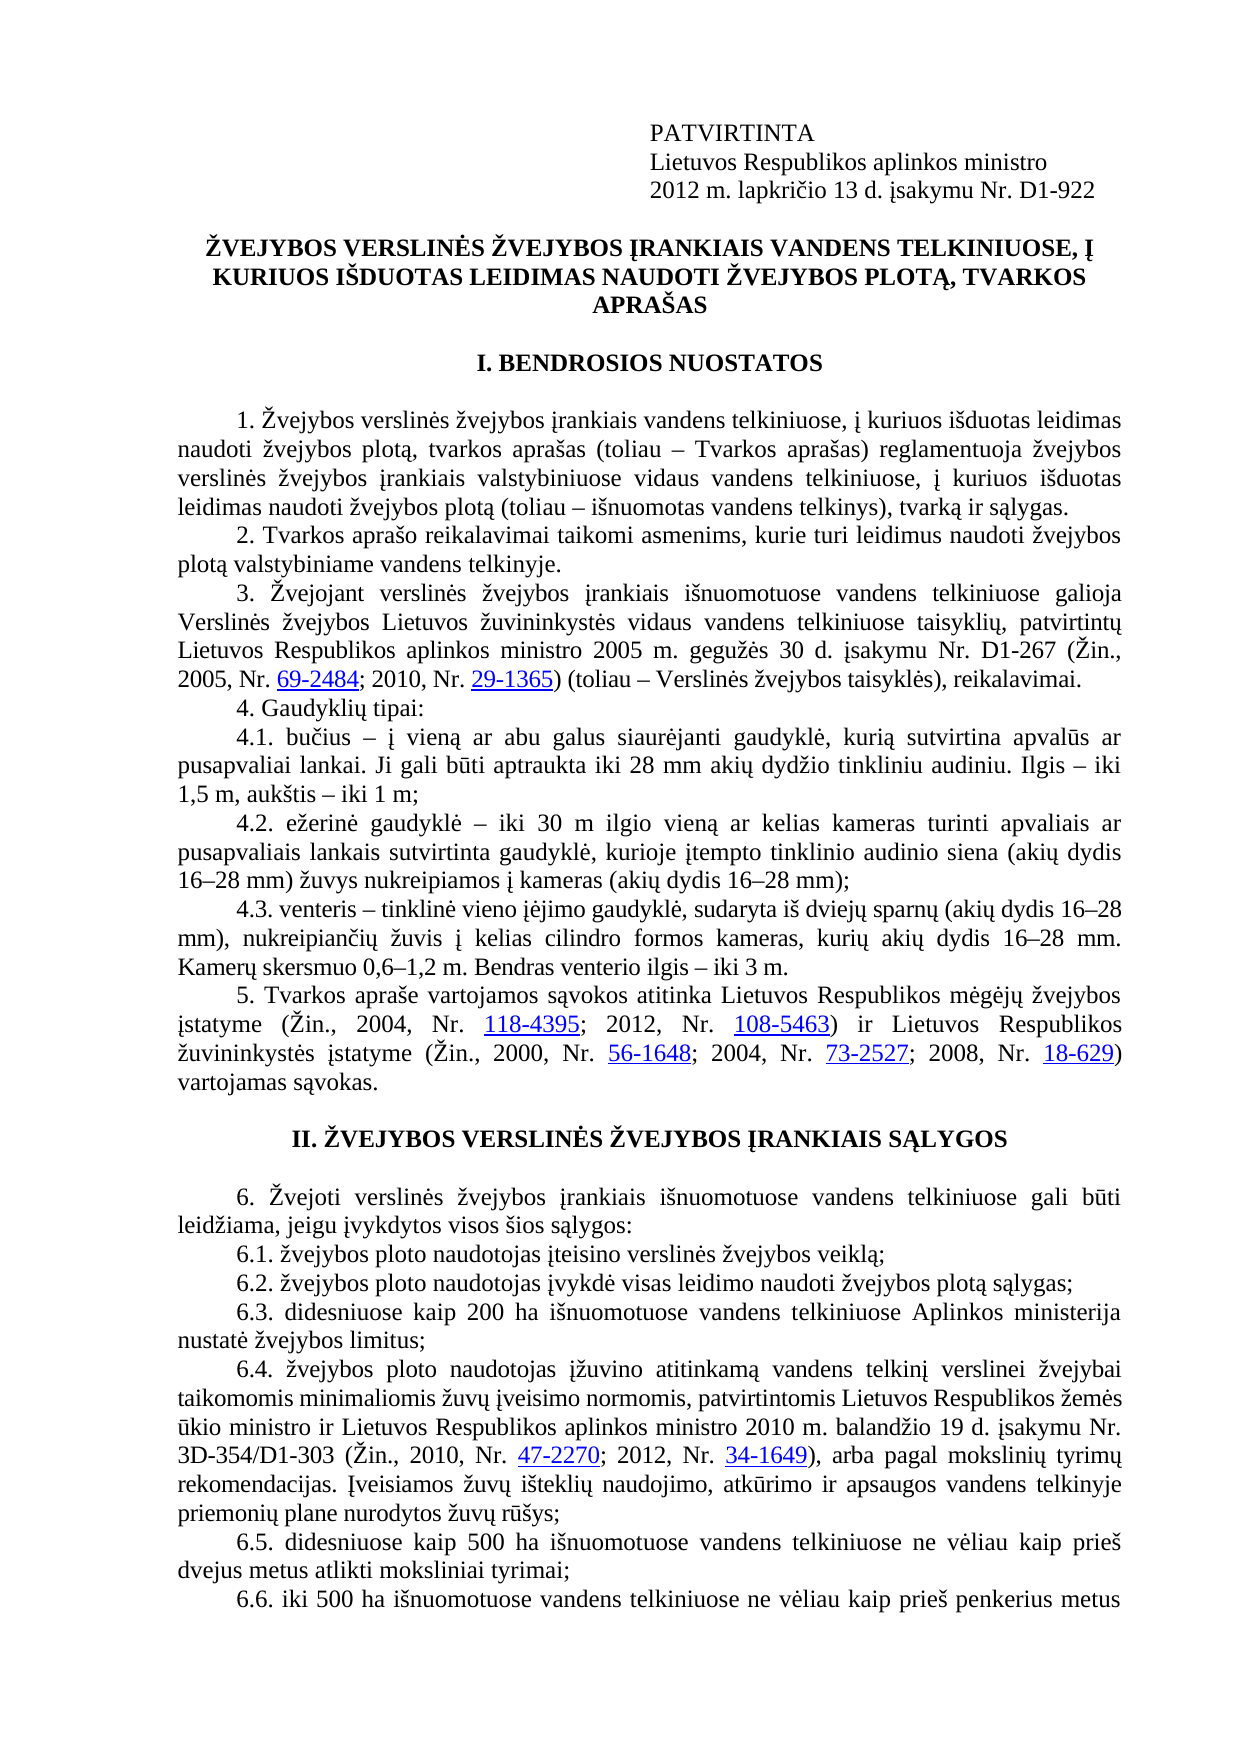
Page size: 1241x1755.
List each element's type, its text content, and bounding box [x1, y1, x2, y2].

text 6.1. žvejybos ploto naudotojas įteisino verslinės žvejybos veiklą; [177, 1239, 1122, 1268]
text 6.2. žvejybos ploto naudotojas įvykdė visas leidimo naudoti žvejybos plotą sąlygas; [177, 1268, 1122, 1297]
text 4. Gaudyklių tipai: [177, 693, 1122, 722]
text 4.1. bučius – į vieną ar abu galus siaurėjanti gaudyklė, kurią sutvirtina apvalūs ar pusapvaliai lankai. Ji gali būti aptraukta iki 28 mm akių dydžio tinkliniu audiniu. Ilgis – iki 1,5 m, aukštis – iki 1 m; [177, 722, 1122, 808]
text ŽVEJYBOS VERSLINĖS ŽVEJYBOS ĮRANKIAIS VANDENS TELKINIUOSE, Į KURIUOS IŠDUOTAS LEIDIMAS NAUDOTI ŽVEJYBOS PLOTĄ, TVARKOS APRAŠAS [177, 233, 1122, 319]
text I. BENDROSIOS NUOSTATOS [177, 348, 1122, 377]
text Lietuvos Respublikos aplinkos ministro [649, 147, 1122, 176]
text 6.5. didesniuose kaip 500 ha išnuomotuose vandens telkiniuose ne vėliau kaip prieš dvejus metus atlikti moksliniai tyrimai; [177, 1527, 1122, 1584]
text 6. Žvejoti verslinės žvejybos įrankiais išnuomotuose vandens telkiniuose gali būti leidžiama, jeigu įvykdytos visos šios sąlygos: [177, 1182, 1122, 1239]
text 4.3. venteris – tinklinė vieno įėjimo gaudyklė, sudaryta iš dviejų sparnų (akių dydis 16–28 mm), nukreipiančių žuvis į kelias cilindro formos kameras, kurių akių dydis 16–28 mm. Kamerų skersmuo 0,6–1,2 m. Bendras venterio ilgis – iki 3 m. [177, 894, 1122, 981]
text II. ŽVEJYBOS VERSLINĖS ŽVEJYBOS ĮRANKIAIS SĄLYGOS [177, 1124, 1122, 1153]
text 6.4. žvejybos ploto naudotojas įžuvino atitinkamą vandens telkinį verslinei žvejybai taikomomis minimaliomis žuvų įveisimo normomis, patvirtintomis Lietuvos Respublikos žemės ūkio ministro ir Lietuvos Respublikos aplinkos ministro 2010 m. balandžio 19 d. įsakymu Nr. 3D-354/D1-303 (Žin., 2010, Nr. 47-2270; 2012, Nr. 34-1649), arba pagal mokslinių tyrimų rekomendacijas. Įveisiamos žuvų išteklių naudojimo, atkūrimo ir apsaugos vandens telkinyje priemonių plane nurodytos žuvų rūšys; [177, 1354, 1122, 1527]
text 2012 m. lapkričio 13 d. įsakymu Nr. D1-922 [649, 176, 1122, 204]
text 3. Žvejojant verslinės žvejybos įrankiais išnuomotuose vandens telkiniuose galioja Verslinės žvejybos Lietuvos žuvininkystės vidaus vandens telkiniuose taisyklių, patvirtintų Lietuvos Respublikos aplinkos ministro 2005 m. gegužės 30 d. įsakymu Nr. D1-267 (Žin., 2005, Nr. 69-2484; 2010, Nr. 29-1365) (toliau – Verslinės žvejybos taisyklės), reikalavimai. [177, 578, 1122, 693]
text 6.6. iki 500 ha išnuomotuose vandens telkiniuose ne vėliau kaip prieš penkerius metus [177, 1584, 1122, 1613]
text 6.3. didesniuose kaip 200 ha išnuomotuose vandens telkiniuose Aplinkos ministerija nustatė žvejybos limitus; [177, 1297, 1122, 1354]
text 1. Žvejybos verslinės žvejybos įrankiais vandens telkiniuose, į kuriuos išduotas leidimas naudoti žvejybos plotą, tvarkos aprašas (toliau – Tvarkos aprašas) reglamentuoja žvejybos verslinės žvejybos įrankiais valstybiniuose vidaus vandens telkiniuose, į kuriuos išduotas leidimas naudoti žvejybos plotą (toliau – išnuomotas vandens telkinys), tvarką ir sąlygas. [177, 406, 1122, 521]
text 2. Tvarkos aprašo reikalavimai taikomi asmenims, kurie turi leidimus naudoti žvejybos plotą valstybiniame vandens telkinyje. [177, 521, 1122, 578]
text 4.2. ežerinė gaudyklė – iki 30 m ilgio vieną ar kelias kameras turinti apvaliais ar pusapvaliais lankais sutvirtinta gaudyklė, kurioje įtempto tinklinio audinio siena (akių dydis 16–28 mm) žuvys nukreipiamos į kameras (akių dydis 16–28 mm); [177, 808, 1122, 894]
text 5. Tvarkos apraše vartojamos sąvokos atitinka Lietuvos Respublikos mėgėjų žvejybos įstatyme (Žin., 2004, Nr. 118-4395; 2012, Nr. 108-5463) ir Lietuvos Respublikos žuvininkystės įstatyme (Žin., 2000, Nr. 56-1648; 2004, Nr. 73-2527; 2008, Nr. 18-629) vartojamas sąvokas. [177, 981, 1122, 1096]
text PATVIRTINTA [649, 118, 1122, 147]
